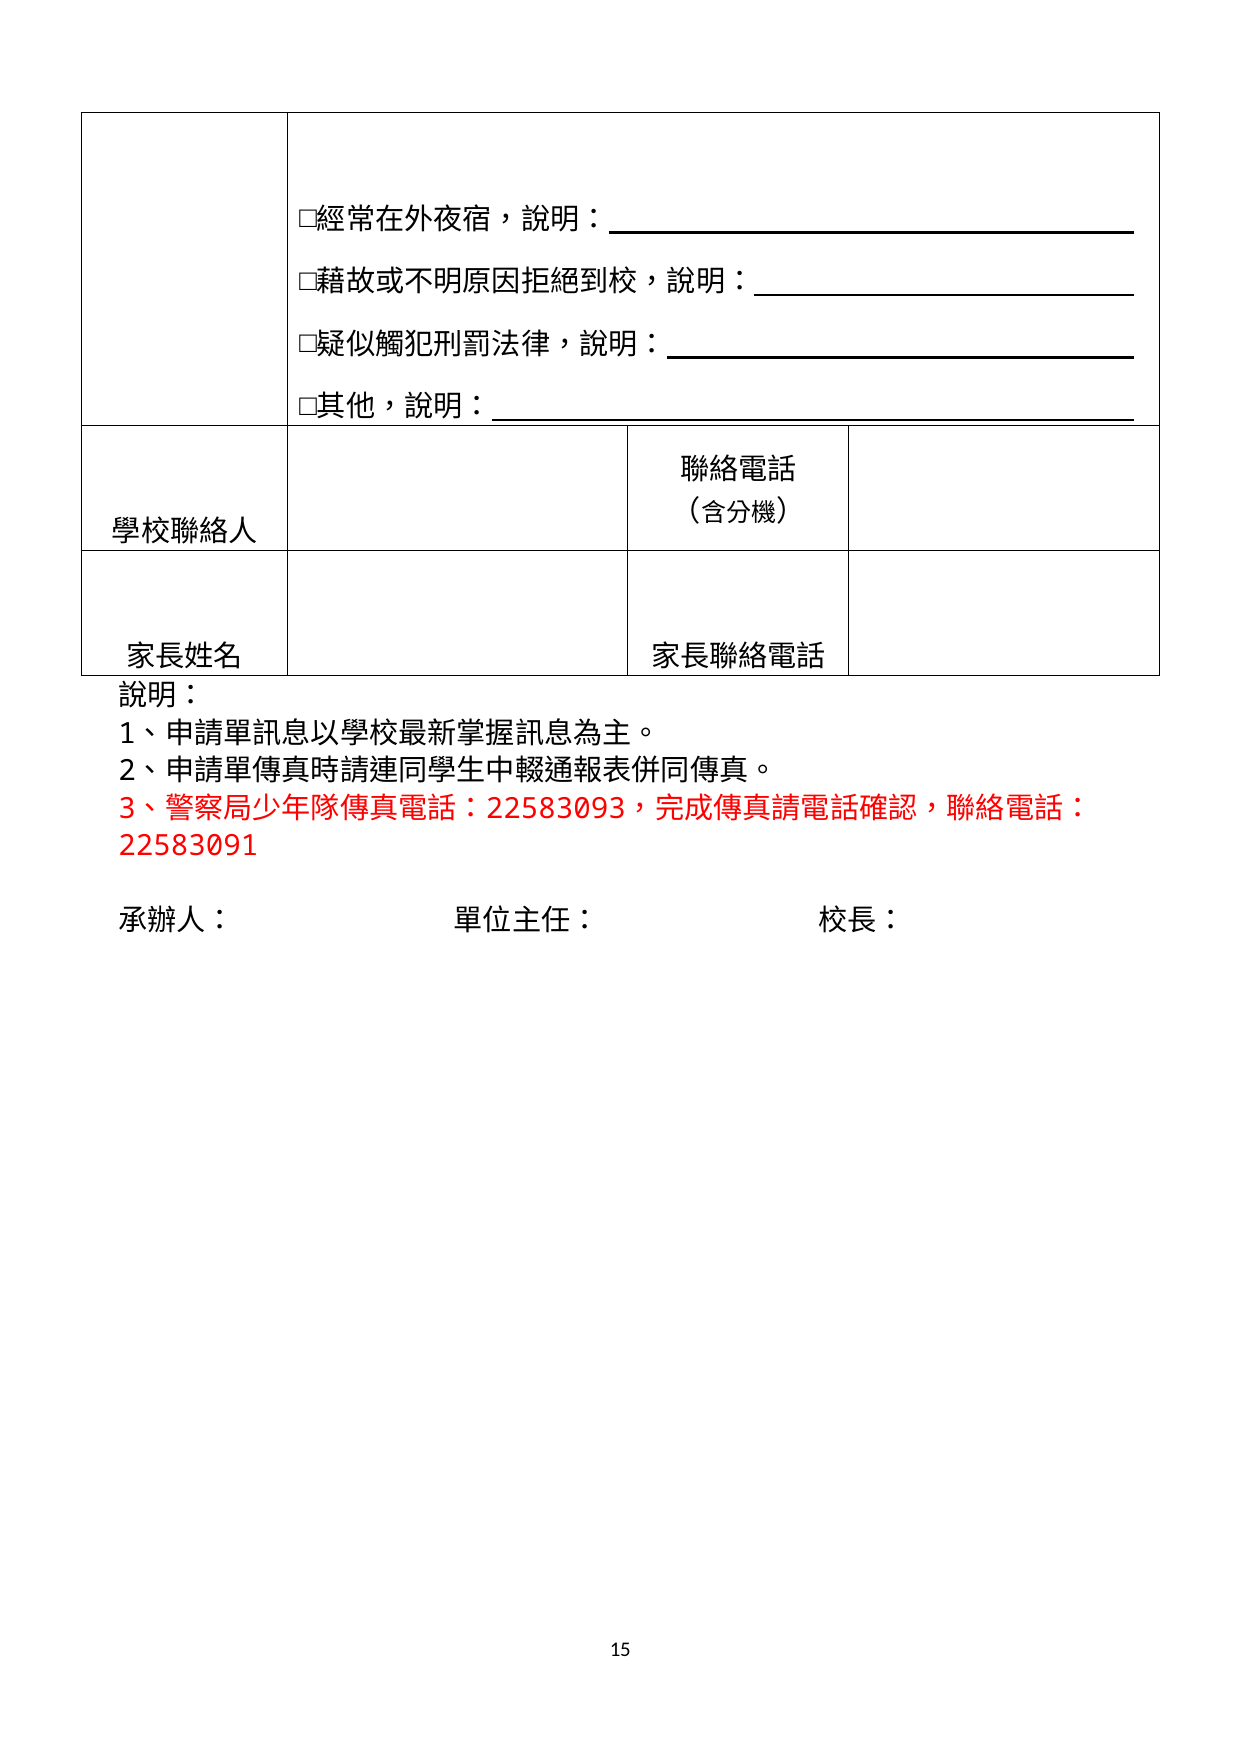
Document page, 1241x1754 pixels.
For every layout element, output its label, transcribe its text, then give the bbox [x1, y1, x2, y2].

table_cell □經常在外夜宿，說明： □藉故或不明原因拒絕到校，說明： □疑似觸犯刑罰法律，說明： □其他，說明： [288, 113, 1159, 425]
table_cell 家長聯絡電話 [628, 551, 848, 675]
table_cell 家長姓名 [82, 551, 287, 675]
table_cell [849, 426, 1159, 550]
text 說明： [118, 676, 1166, 713]
text 1、申請單訊息以學校最新掌握訊息為主。 [118, 713, 1166, 751]
table_cell [82, 113, 287, 425]
text 承辦人： 單位主任： 校長： [118, 901, 1122, 938]
table_cell 聯絡電話 （含分機） [628, 426, 848, 550]
table_cell [288, 551, 627, 675]
text 2、申請單傳真時請連同學生中輟通報表併同傳真。 [118, 751, 1166, 788]
table_cell [288, 426, 627, 550]
table_cell 學校聯絡人 [82, 426, 287, 550]
text 3、警察局少年隊傳真電話：22583093，完成傳真請電話確認，聯絡電話：22583091 [118, 788, 1166, 863]
table_cell [849, 551, 1159, 675]
